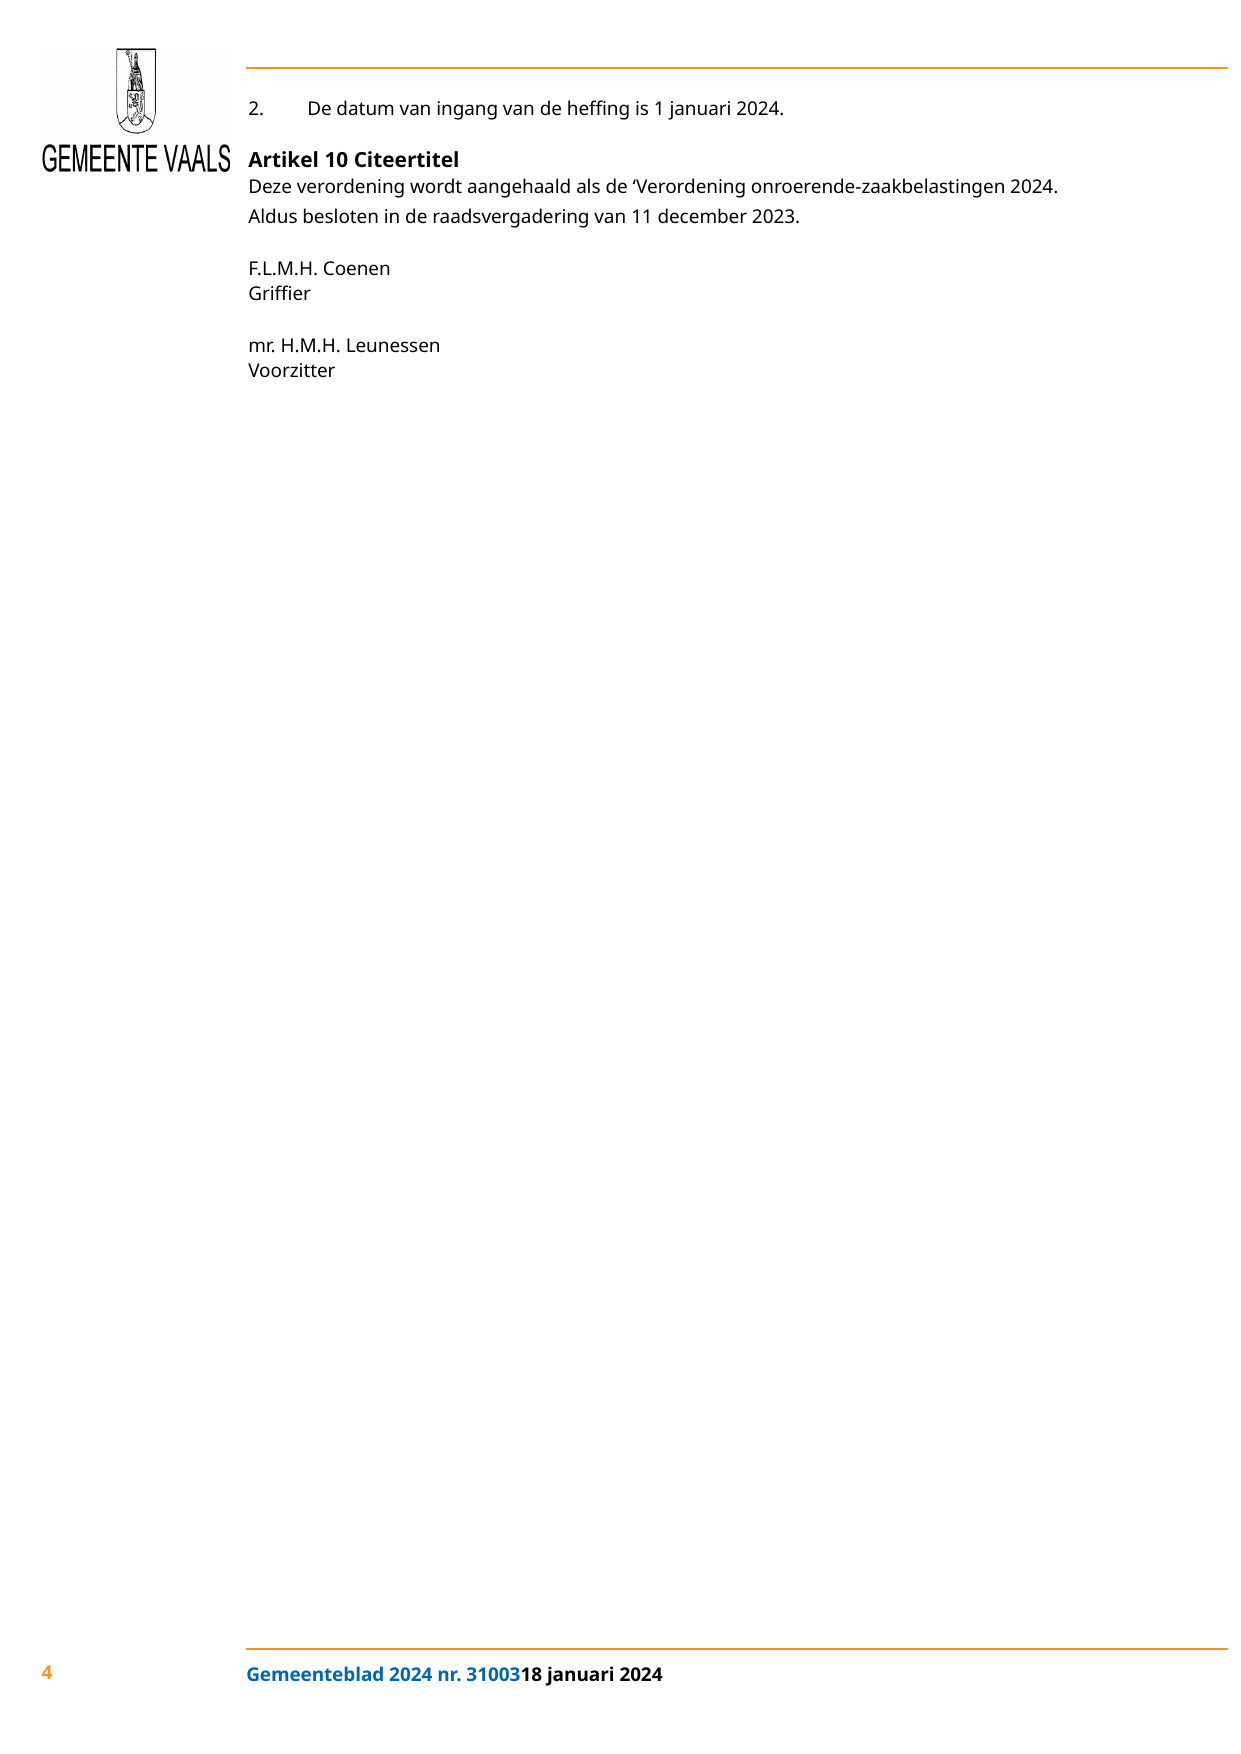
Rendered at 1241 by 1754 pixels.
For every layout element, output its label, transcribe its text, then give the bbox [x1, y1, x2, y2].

text mr. H.M.H. Leunessen [248, 332, 1152, 358]
text F.L.M.H. Coenen [248, 255, 1152, 280]
text Artikel 10 Citeertitel [248, 145, 1152, 174]
text Aldus besloten in de raadsvergadering van 11 december 2023. [248, 203, 1152, 229]
text Griffier [248, 280, 1152, 306]
text Deze verordening wordt aangehaald als de ‘Verordening onroerende-zaakbelastingen 2024. [248, 174, 1152, 199]
text Voorzitter [248, 358, 1152, 383]
list De datum van ingang van de heffing is 1 januari 2024. [248, 95, 1152, 121]
picture [41, 47, 231, 172]
